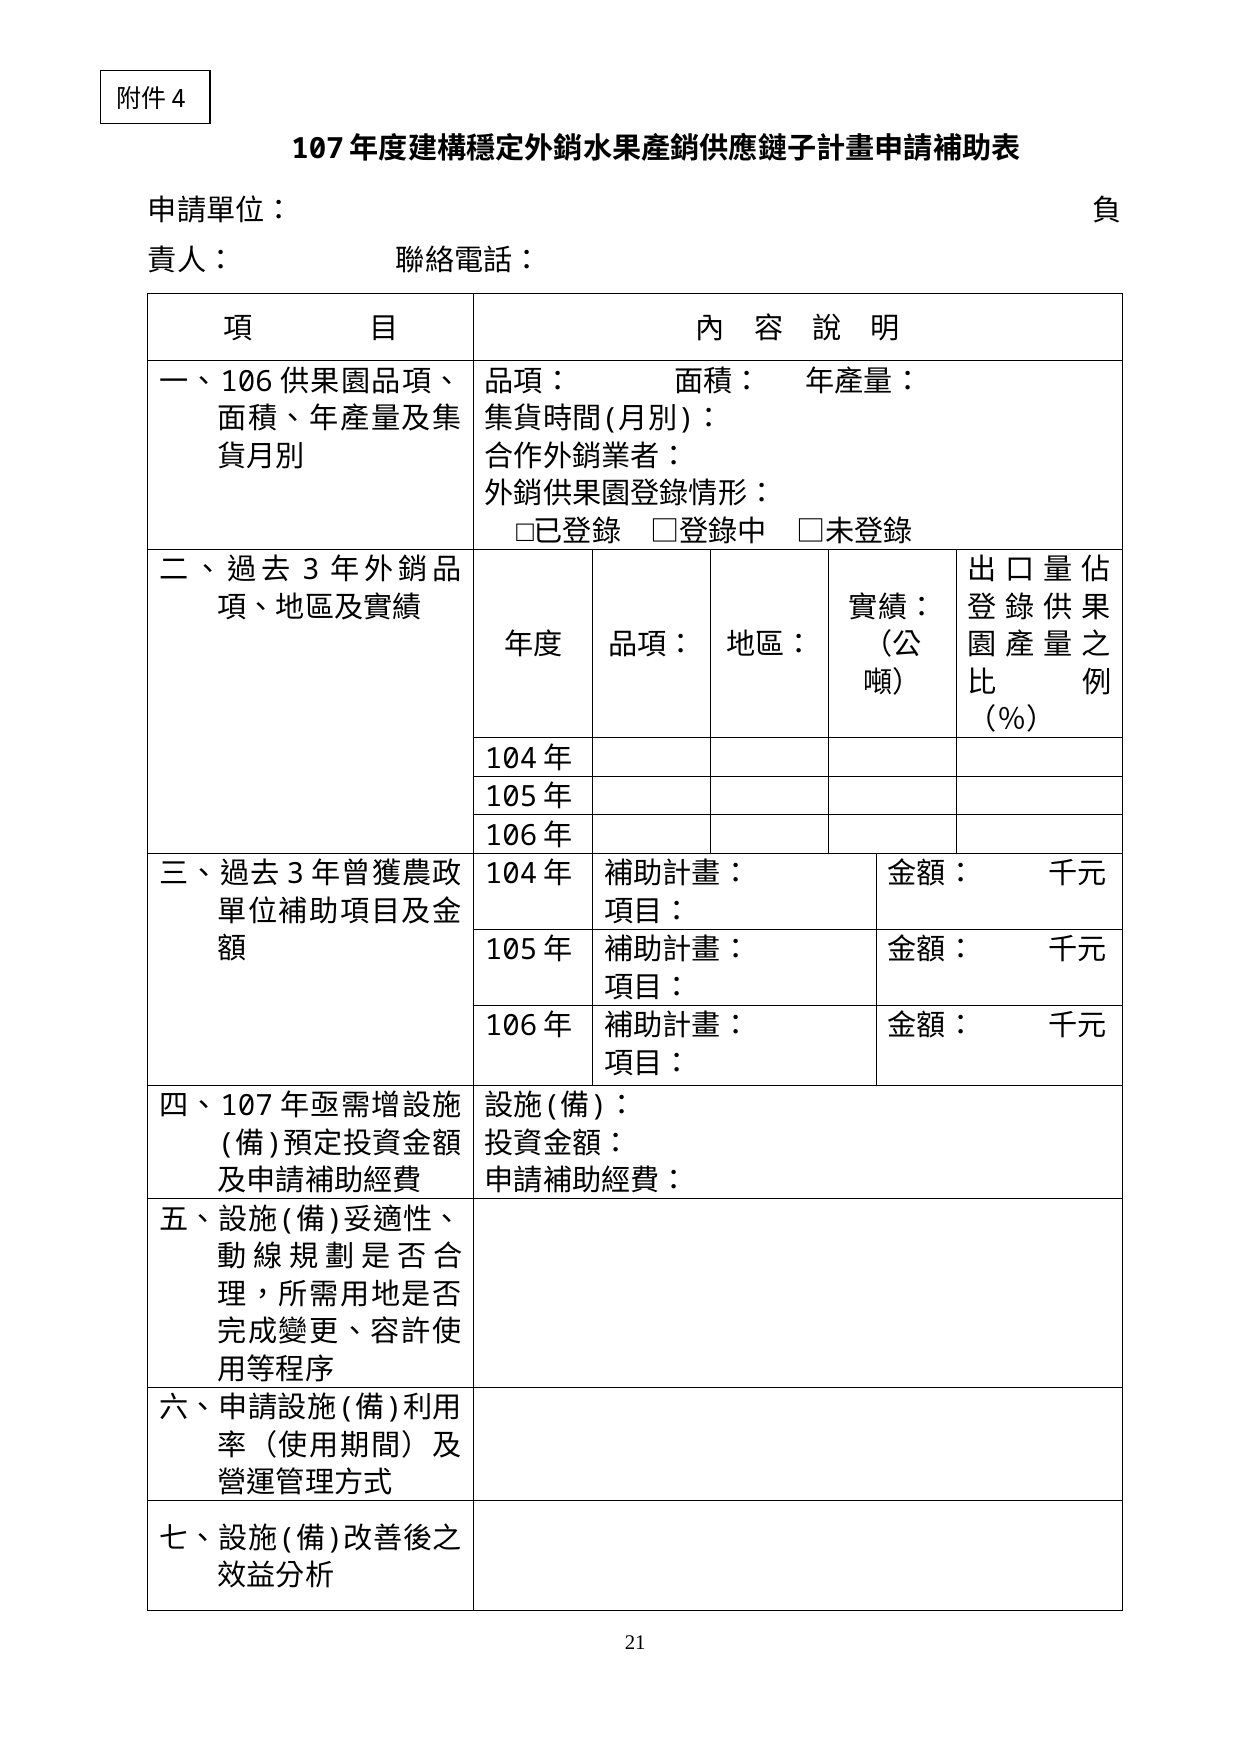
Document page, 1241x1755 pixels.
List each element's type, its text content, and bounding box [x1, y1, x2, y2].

text [101, 71, 209, 123]
table_cell [957, 738, 1122, 776]
table_cell [593, 738, 710, 776]
table_cell 金額： 千元 [877, 854, 1122, 929]
table_cell [957, 815, 1122, 853]
table_cell 設施(備)： 投資金額： 申請補助經費： [474, 1086, 1122, 1198]
table_cell [829, 815, 956, 853]
table_header 項 目 [148, 294, 473, 360]
table_cell [829, 777, 956, 814]
table_cell 二、過去3年外銷品項、地區及實績 [148, 550, 473, 853]
table_cell 品項： [593, 550, 710, 737]
table_cell 106年 [474, 815, 592, 853]
text 107年度建構穩定外銷水果產銷供應鏈子計畫申請補助表 [148, 118, 1164, 168]
table_cell 出口量佔登錄供果園產量之比例（％） [957, 550, 1122, 737]
table_cell 四、107年亟需增設施(備)預定投資金額及申請補助經費 [148, 1086, 473, 1198]
table_cell [711, 815, 828, 853]
table_cell [711, 777, 828, 814]
table_cell 106年 [474, 1006, 592, 1084]
table_cell 補助計畫： 項目： [593, 1006, 876, 1084]
table_cell 105年 [474, 930, 592, 1005]
table_cell 年度 [474, 550, 592, 737]
table_cell 金額： 千元 [877, 930, 1122, 1005]
table_cell 五、設施(備)妥適性、動線規劃是否合理，所需用地是否完成變更、容許使用等程序 [148, 1199, 473, 1387]
table_header 內 容 說 明 [474, 294, 1122, 360]
table_cell 105年 [474, 777, 592, 814]
table_cell 七、設施(備)改善後之效益分析 [148, 1501, 473, 1610]
table_cell 104年 [474, 854, 592, 929]
text 申請單位： 負責人： 聯絡電話： [148, 181, 1122, 281]
table_cell [957, 777, 1122, 814]
table_cell 一、106供果園品項、面積、年產量及集貨月別 [148, 361, 473, 548]
table_cell [829, 738, 956, 776]
table_cell [593, 777, 710, 814]
table_cell 104年 [474, 738, 592, 776]
table_cell [711, 738, 828, 776]
table_cell 補助計畫： 項目： [593, 854, 876, 929]
table_cell 六、申請設施(備)利用率（使用期間）及營運管理方式 [148, 1388, 473, 1500]
table_cell [474, 1388, 1122, 1500]
table_cell 實績： （公噸） [829, 550, 956, 737]
table_cell 補助計畫： 項目： [593, 930, 876, 1005]
table_cell 金額： 千元 [877, 1006, 1122, 1084]
table_cell [593, 815, 710, 853]
table_cell 三、過去3年曾獲農政單位補助項目及金額 [148, 854, 473, 1084]
table_cell 地區： [711, 550, 828, 737]
table_cell [474, 1501, 1122, 1610]
text 附件4 [116, 79, 194, 115]
table_cell [474, 1199, 1122, 1387]
table_cell 品項： 面積： 年產量： 集貨時間(月別)： 合作外銷業者： 外銷供果園登錄情形： □已登錄 □登錄中 □未登錄 [474, 361, 1122, 548]
